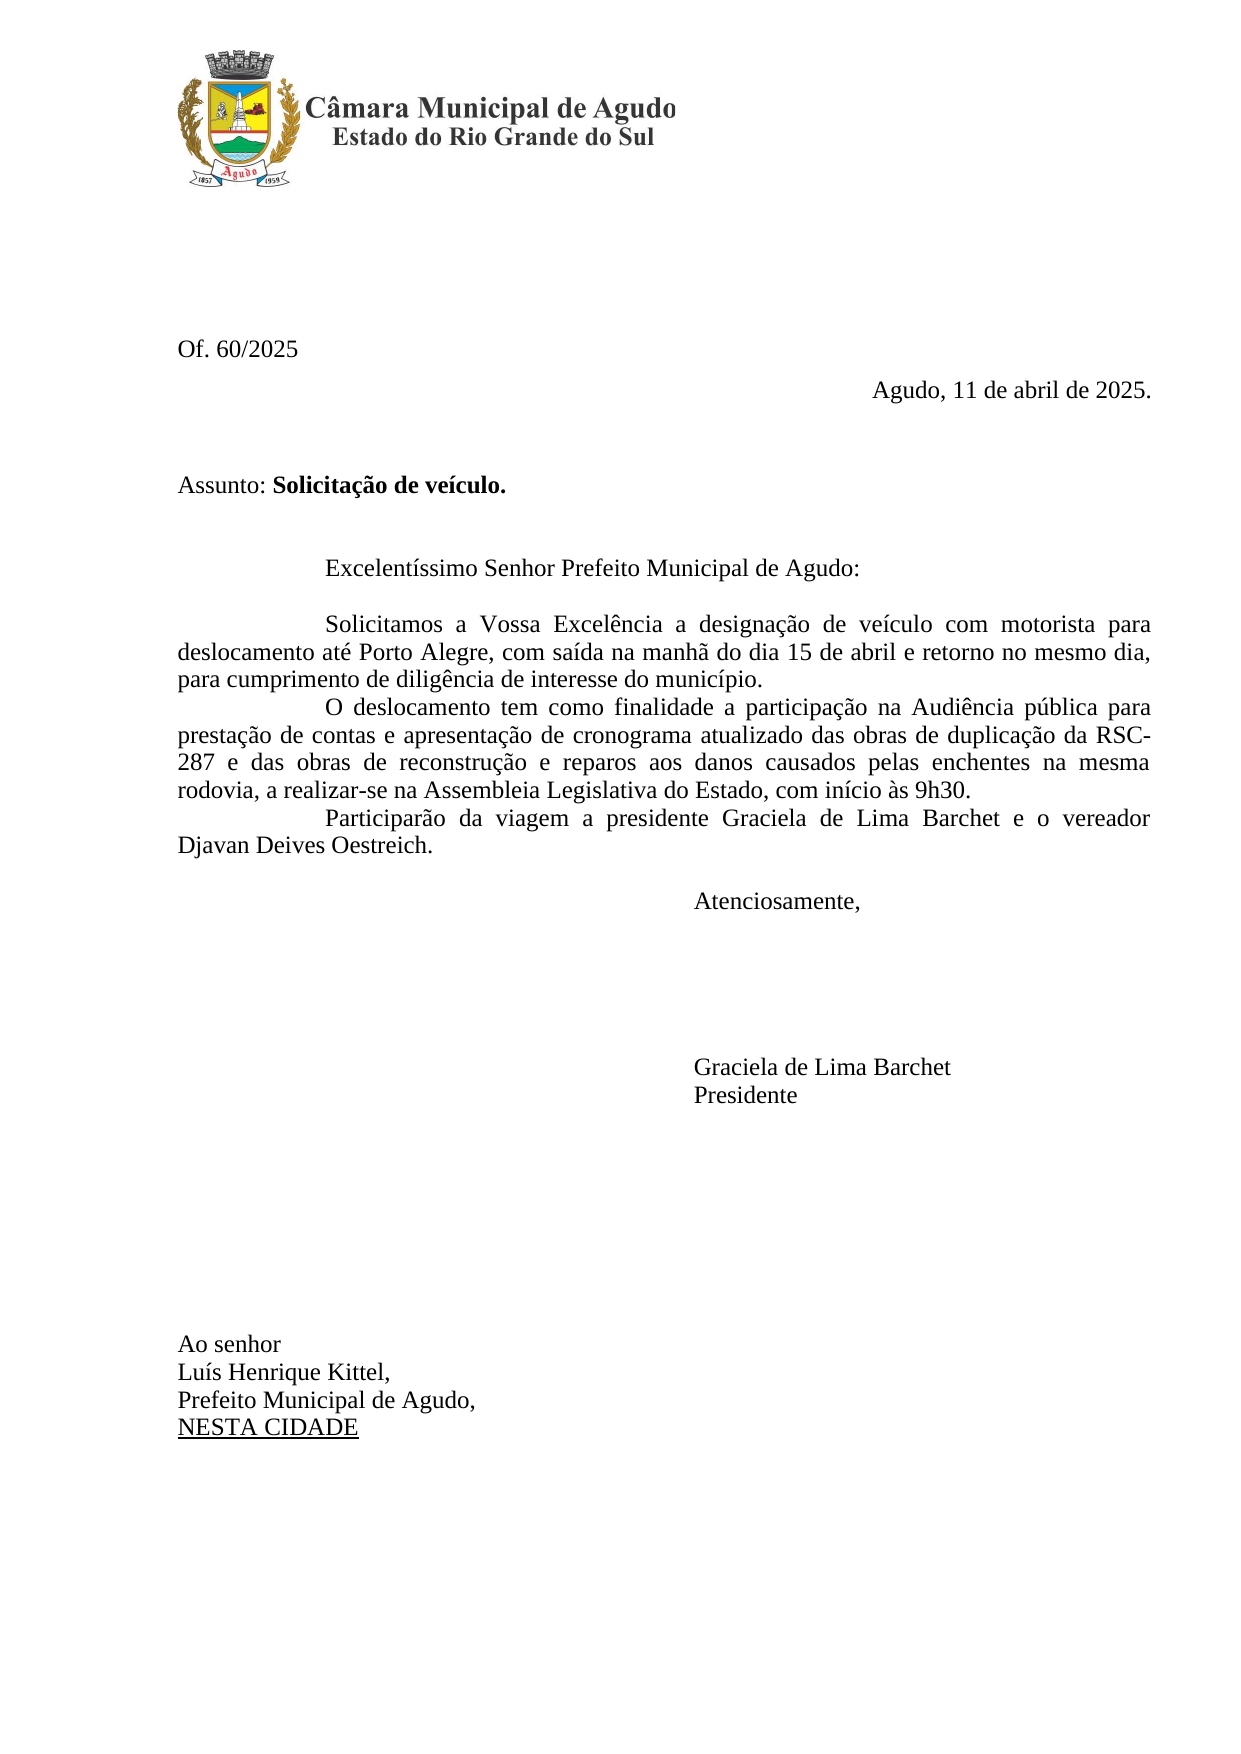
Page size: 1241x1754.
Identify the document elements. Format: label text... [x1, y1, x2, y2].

text Presidente [546, 1081, 1152, 1109]
text Excelentíssimo Senhor Prefeito Municipal de Agudo: [177, 554, 1152, 582]
text Participarão da viagem a presidente Graciela de Lima Barchet e o vereador Djavan Deives Oestreich. [177, 804, 1152, 859]
text Atenciosamente, [546, 887, 1152, 915]
picture [177, 50, 676, 187]
text Graciela de Lima Barchet [546, 1053, 1152, 1081]
text NESTA CIDADE [177, 1413, 1152, 1441]
text O deslocamento tem como finalidade a participação na Audiência pública para prestação de contas e apresentação de cronograma atualizado das obras de duplicação da RSC- 287 e das obras de reconstrução e reparos aos danos causados pelas enchentes na mesma rodovia, a realizar-se na Assembleia Legislativa do Estado, com início às 9h30. [177, 693, 1152, 804]
text Solicitamos a Vossa Excelência a designação de veículo com motorista para deslocamento até Porto Alegre, com saída na manhã do dia 15 de abril e retorno no mesmo dia, para cumprimento de diligência de interesse do município. [177, 610, 1152, 693]
text Luís Henrique Kittel, [177, 1358, 1152, 1386]
text Prefeito Municipal de Agudo, [177, 1386, 1152, 1413]
text Of. 60/2025 [177, 336, 1152, 363]
text Assunto: Solicitação de veículo. [177, 471, 1152, 499]
text Ao senhor [177, 1330, 1152, 1358]
text Agudo, 11 de abril de 2025. [177, 376, 1152, 403]
